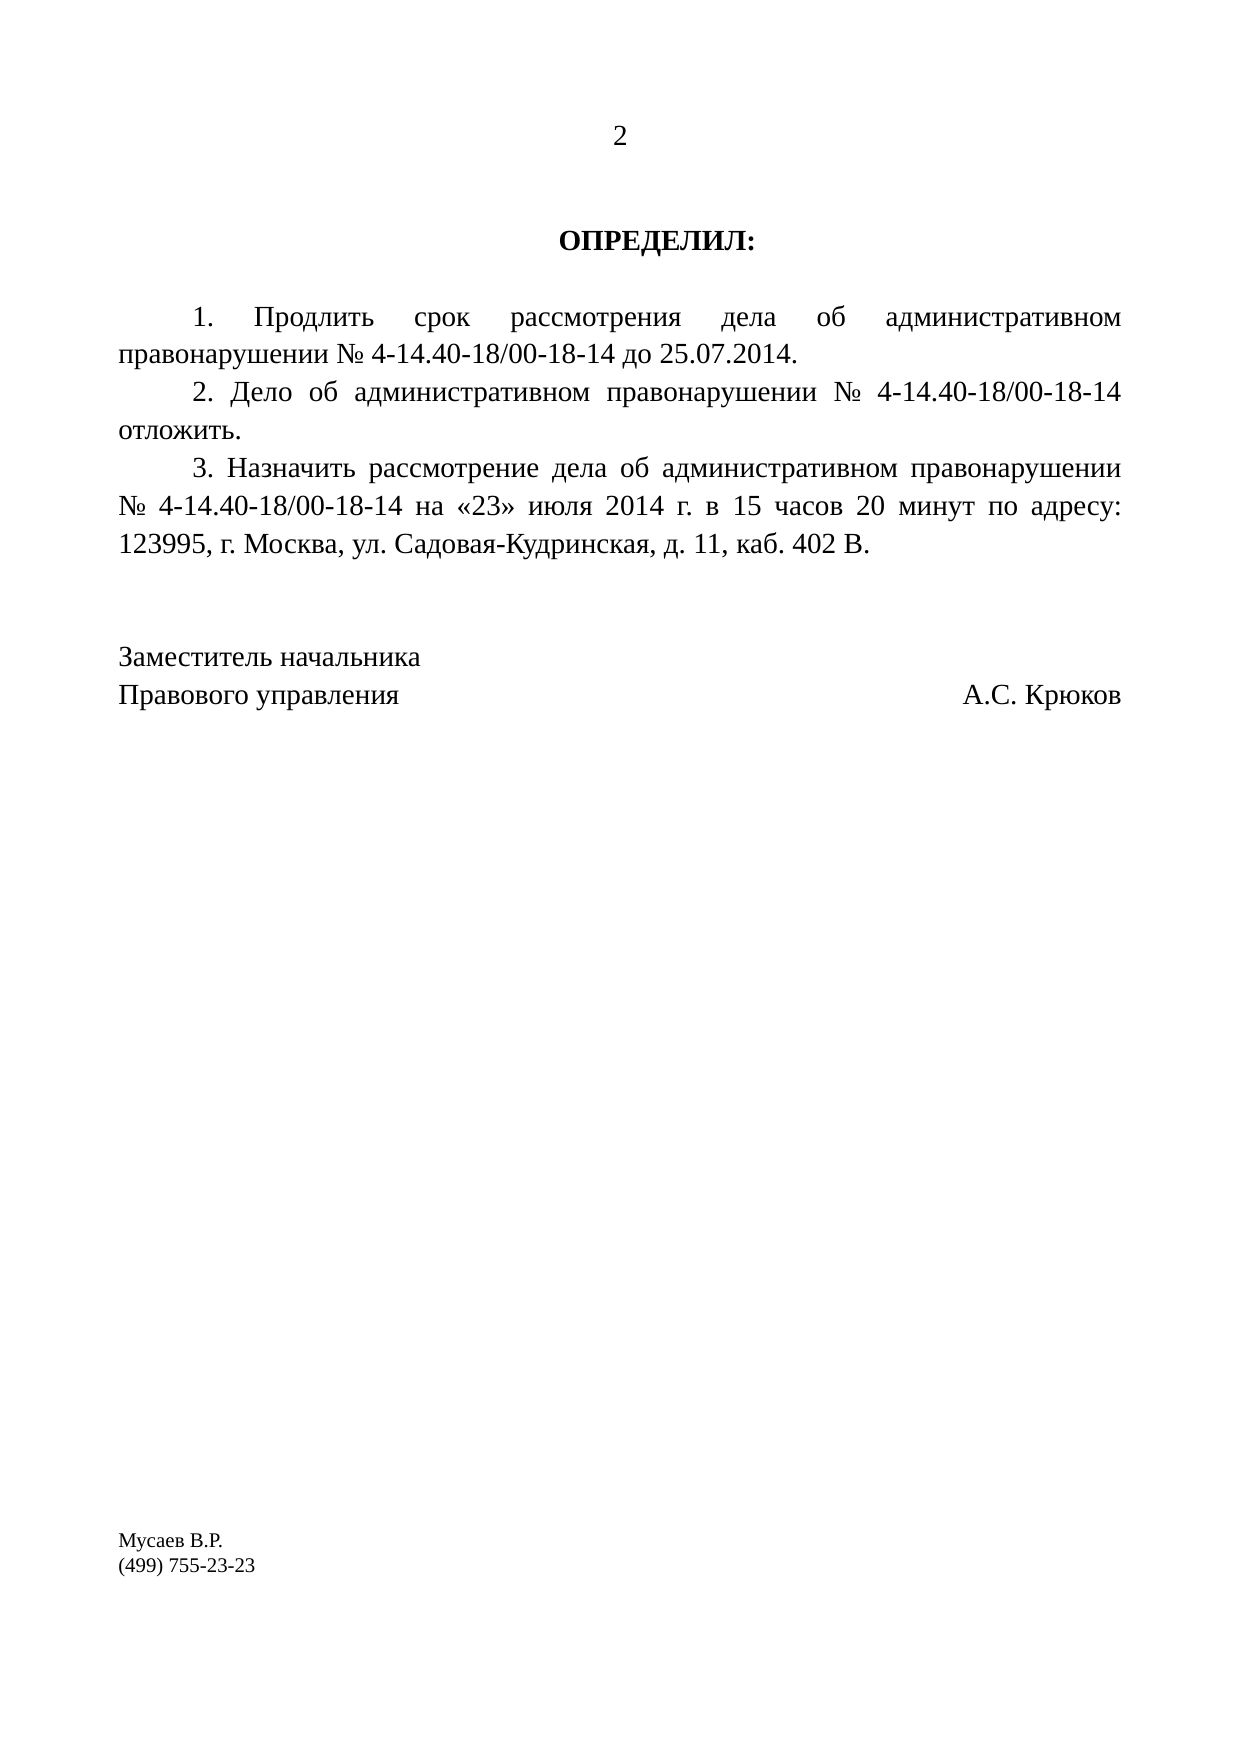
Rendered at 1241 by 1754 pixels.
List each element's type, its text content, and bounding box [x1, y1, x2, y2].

text 1. Продлить срок рассмотрения дела об административном правонарушении № 4-14.40-18/00-18-14 до 25.07.2014. [118, 294, 1122, 370]
text Мусаев В.Р. [118, 1528, 1122, 1552]
text Заместитель начальника [118, 635, 1122, 673]
text 3. Назначить рассмотрение дела об административном правонарушении № 4-14.40-18/00-18-14 на «23» июля 2014 г. в 15 часов 20 минут по адресу: 123995, г. Москва, ул. Садовая-Кудринская, д. 11, каб. 402 В. [118, 446, 1122, 559]
text 2. Дело об административном правонарушении № 4-14.40-18/00-18-14 отложить. [118, 370, 1122, 446]
text ОПРЕДЕЛИЛ: [118, 219, 1122, 257]
text (499) 755-23-23 [118, 1552, 1122, 1577]
text Правового управления А.С. Крюков [118, 673, 1122, 711]
